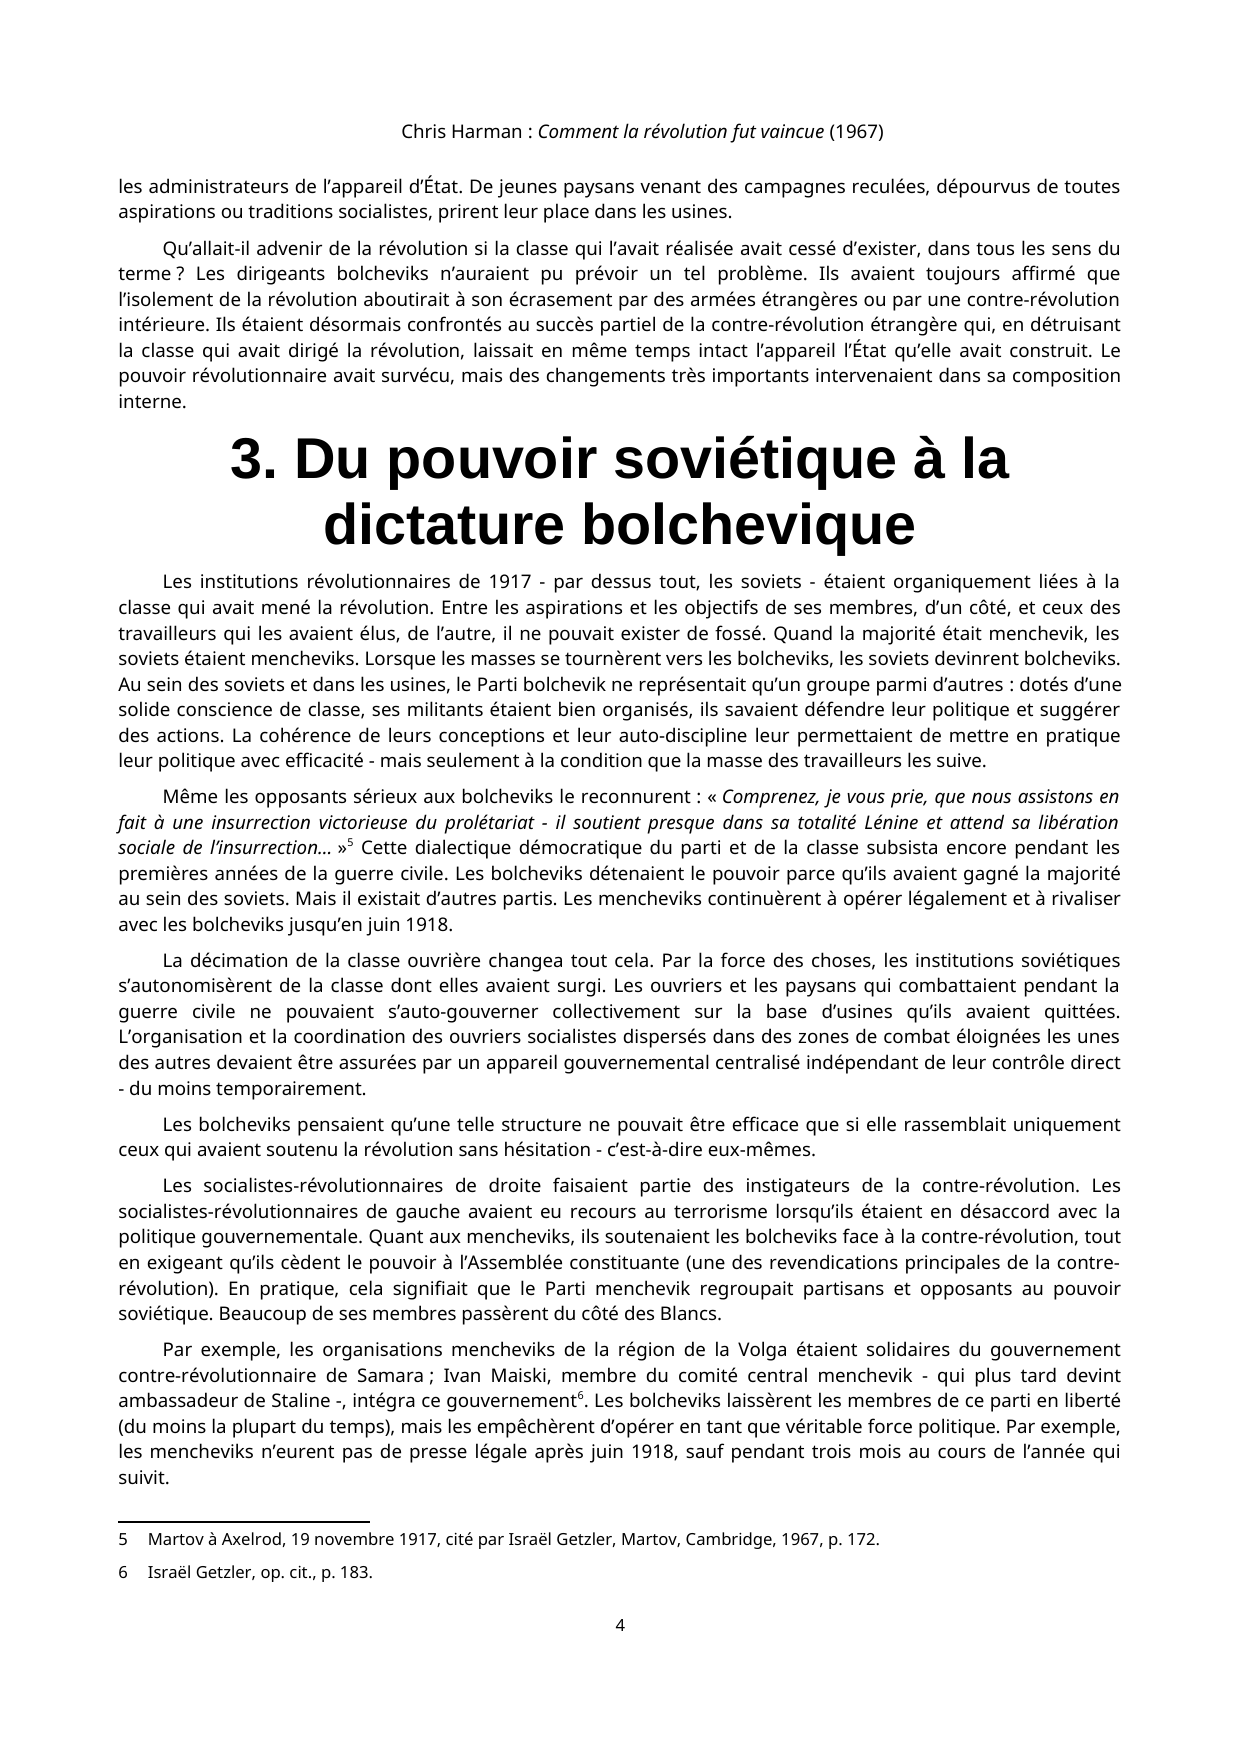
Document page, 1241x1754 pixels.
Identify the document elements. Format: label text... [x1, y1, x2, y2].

text Martov à Axelrod, 19 novembre 1917, cité par Israël Getzler, Martov, Cambridge, 1967, p. 172. [118, 1528, 1122, 1550]
subtitle 3. Du pouvoir soviétique à la dictature bolchevique [118, 424, 1122, 556]
text Israël Getzler, op. cit., p. 183. [118, 1561, 1122, 1584]
text Par exemple, les organisations mencheviks de la région de la Volga étaient solidaires du gouvernement contre-révolutionnaire de Samara ; Ivan Maiski, membre du comité central menchevik - qui plus tard devint ambassadeur de Staline -, intégra ce gouvernement. Les bolcheviks laissèrent les membres de ce parti en liberté (du moins la plupart du temps), mais les empêchèrent d’opérer en tant que véritable force politique. Par exemple, les mencheviks n’eurent pas de presse légale après juin 1918, sauf pendant trois mois au cours de l’année qui suivit. [118, 1336, 1122, 1489]
text Les socialistes-révolutionnaires de droite faisaient partie des instigateurs de la contre-révolution. Les socialistes-révolutionnaires de gauche avaient eu recours au terrorisme lorsqu’ils étaient en désaccord avec la politique gouvernementale. Quant aux mencheviks, ils soutenaient les bolcheviks face à la contre-révolution, tout en exigeant qu’ils cèdent le pouvoir à l’Assemblée constituante (une des revendications principales de la contre-révolution). En pratique, cela signifiait que le Parti menchevik regroupait partisans et opposants au pouvoir soviétique. Beaucoup de ses membres passèrent du côté des Blancs. [118, 1173, 1122, 1326]
text Les bolcheviks pensaient qu’une telle structure ne pouvait être efficace que si elle rassemblait uniquement ceux qui avaient soutenu la révolution sans hésitation - c’est-à-dire eux-mêmes. [118, 1111, 1122, 1162]
text Les institutions révolutionnaires de 1917 - par dessus tout, les soviets - étaient organiquement liées à la classe qui avait mené la révolution. Entre les aspirations et les objectifs de ses membres, d’un côté, et ceux des travailleurs qui les avaient élus, de l’autre, il ne pouvait exister de fossé. Quand la majorité était menchevik, les soviets étaient mencheviks. Lorsque les masses se tournèrent vers les bolcheviks, les soviets devinrent bolcheviks. Au sein des soviets et dans les usines, le Parti bolchevik ne représentait qu’un groupe parmi d’autres : dotés d’une solide conscience de classe, ses militants étaient bien organisés, ils savaient défendre leur politique et suggérer des actions. La cohérence de leurs conceptions et leur auto-discipline leur permettaient de mettre en pratique leur politique avec efficacité - mais seulement à la condition que la masse des travailleurs les suive. [118, 569, 1122, 773]
text La décimation de la classe ouvrière changea tout cela. Par la force des choses, les institutions soviétiques s’autonomisèrent de la classe dont elles avaient surgi. Les ouvriers et les paysans qui combattaient pendant la guerre civile ne pouvaient s’auto-gouverner collectivement sur la base d’usines qu’ils avaient quittées. L’organisation et la coordination des ouvriers socialistes dispersés dans des zones de combat éloignées les unes des autres devaient être assurées par un appareil gouvernemental centralisé indépendant de leur contrôle direct - du moins temporairement. [118, 947, 1122, 1100]
text Même les opposants sérieux aux bolcheviks le reconnurent : « Comprenez, je vous prie, que nous assistons en fait à une insurrection victorieuse du prolétariat - il soutient presque dans sa totalité Lénine et attend sa libération sociale de l’insurrection... » Cette dialectique démocratique du parti et de la classe subsista encore pendant les premières années de la guerre civile. Les bolcheviks détenaient le pouvoir parce qu’ils avaient gagné la majorité au sein des soviets. Mais il existait d’autres partis. Les mencheviks continuèrent à opérer légalement et à rivaliser avec les bolcheviks jusqu’en juin 1918. [118, 783, 1122, 937]
text Qu’allait-il advenir de la révolution si la classe qui l’avait réalisée avait cessé d’exister, dans tous les sens du terme ? Les dirigeants bolcheviks n’auraient pu prévoir un tel problème. Ils avaient toujours affirmé que l’isolement de la révolution aboutirait à son écrasement par des armées étrangères ou par une contre-révolution intérieure. Ils étaient désormais confrontés au succès partiel de la contre-révolution étrangère qui, en détruisant la classe qui avait dirigé la révolution, laissait en même temps intact l’appareil l’État qu’elle avait construit. Le pouvoir révolutionnaire avait survécu, mais des changements très importants intervenaient dans sa composition interne. [118, 235, 1122, 413]
text les administrateurs de l’appareil d’État. De jeunes paysans venant des campagnes reculées, dépourvus de toutes aspirations ou traditions socialistes, prirent leur place dans les usines. [118, 173, 1122, 224]
